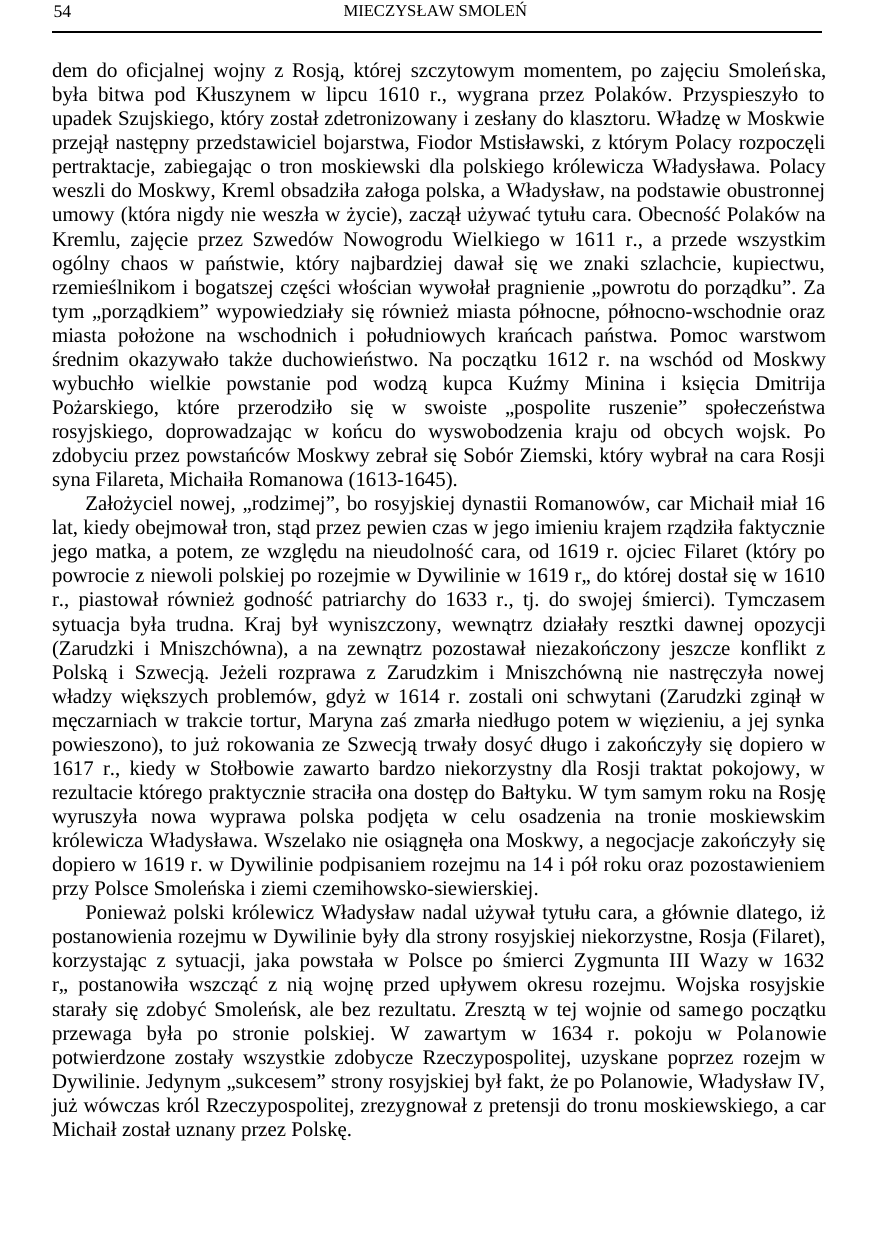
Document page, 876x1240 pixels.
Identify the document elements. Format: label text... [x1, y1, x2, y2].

text dem do oficjalnej wojny z Rosją, której szczytowym momentem, po zajęciu Smoleń­ska, była bitwa pod Kłuszynem w lipcu 1610 r., wygrana przez Polaków. Przyspieszyło to upadek Szujskiego, który został zdetronizowany i zesłany do klasztoru. Władzę w Moskwie przejął następny przedstawiciel bojarstwa, Fiodor Mstisławski, z którym Polacy rozpoczęli pertraktacje, zabiegając o tron moskiewski dla polskiego królewicza Władysława. Polacy weszli do Moskwy, Kreml obsadziła załoga polska, a Władysław, na podstawie obustronnej umowy (która nigdy nie weszła w życie), zaczął używać tytułu cara. Obecność Polaków na Kremlu, zajęcie przez Szwedów Nowogrodu Wiel­kiego w 1611 r., a przede wszystkim ogólny chaos w państwie, który najbardziej dawał się we znaki szlachcie, kupiectwu, rzemieślnikom i bogatszej części włościan wywołał pragnienie „powrotu do porządku”. Za tym „porządkiem” wypowiedziały się również miasta północne, północno-wschodnie oraz miasta położone na wschodnich i połu­dniowych krańcach państwa. Pomoc warstwom średnim okazywało także duchowień­stwo. Na początku 1612 r. na wschód od Moskwy wybuchło wielkie powstanie pod wodzą kupca Kuźmy Minina i księcia Dmitrija Pożarskiego, które przerodziło się w swoiste „pospolite ruszenie” społeczeństwa rosyjskiego, doprowadzając w końcu do wyswobodzenia kraju od obcych wojsk. Po zdobyciu przez powstańców Moskwy ze­brał się Sobór Ziemski, który wybrał na cara Rosji syna Filareta, Michaiła Romanowa (1613-1645). [52, 58, 826, 491]
text 54 [53, 1, 76, 21]
text Założyciel nowej, „rodzimej”, bo rosyjskiej dynastii Romanowów, car Michaił miał 16 lat, kiedy obejmował tron, stąd przez pewien czas w jego imieniu krajem rządziła faktycznie jego matka, a potem, ze względu na nieudolność cara, od 1619 r. ojciec Filaret (który po powrocie z niewoli polskiej po rozejmie w Dywilinie w 1619 r„ do której dostał się w 1610 r., piastował również godność patriarchy do 1633 r., tj. do swojej śmierci). Tymczasem sytuacja była trudna. Kraj był wyniszczony, wewnątrz działały resztki dawnej opozycji (Zarudzki i Mniszchówna), a na zewnątrz pozostawał niezakończony jeszcze konflikt z Polską i Szwecją. Jeżeli rozprawa z Zarudzkim i Mniszchówną nie nastręczyła nowej władzy większych problemów, gdyż w 1614 r. zostali oni schwytani (Zarudzki zginął w męczarniach w trakcie tortur, Maryna zaś zmarła niedługo potem w więzieniu, a jej synka powieszono), to już rokowania ze Szwecją trwały dosyć długo i zakończyły się dopiero w 1617 r., kiedy w Stołbowie zawarto bardzo niekorzystny dla Rosji traktat pokojowy, w rezultacie którego prak­tycznie straciła ona dostęp do Bałtyku. W tym samym roku na Rosję wyruszyła nowa wyprawa polska podjęta w celu osadzenia na tronie moskiewskim królewicza Włady­sława. Wszelako nie osiągnęła ona Moskwy, a negocjacje zakończyły się dopiero w 1619 r. w Dywilinie podpisaniem rozejmu na 14 i pół roku oraz pozostawieniem przy Polsce Smoleńska i ziemi czemihowsko-siewierskiej. [52, 491, 826, 900]
text Ponieważ polski królewicz Władysław nadal używał tytułu cara, a głównie dlatego, iż postanowienia rozejmu w Dywilinie były dla strony rosyjskiej niekorzystne, Rosja (Filaret), korzystając z sytuacji, jaka powstała w Polsce po śmierci Zygmunta III Wazy w 1632 r„ postanowiła wszcząć z nią wojnę przed upływem okresu rozejmu. Wojska rosyjskie starały się zdobyć Smoleńsk, ale bez rezultatu. Zresztą w tej wojnie od same­go początku przewaga była po stronie polskiej. W zawartym w 1634 r. pokoju w Pola­nowie potwierdzone zostały wszystkie zdobycze Rzeczypospolitej, uzyskane poprzez rozejm w Dywilinie. Jedynym „sukcesem” strony rosyjskiej był fakt, że po Polanowie, Władysław IV, już wówczas król Rzeczypospolitej, zrezygnował z pretensji do tronu moskiewskiego, a car Michaił został uznany przez Polskę. [52, 900, 826, 1141]
text MIECZYSŁAW SMOLEŃ [343, 1, 531, 20]
